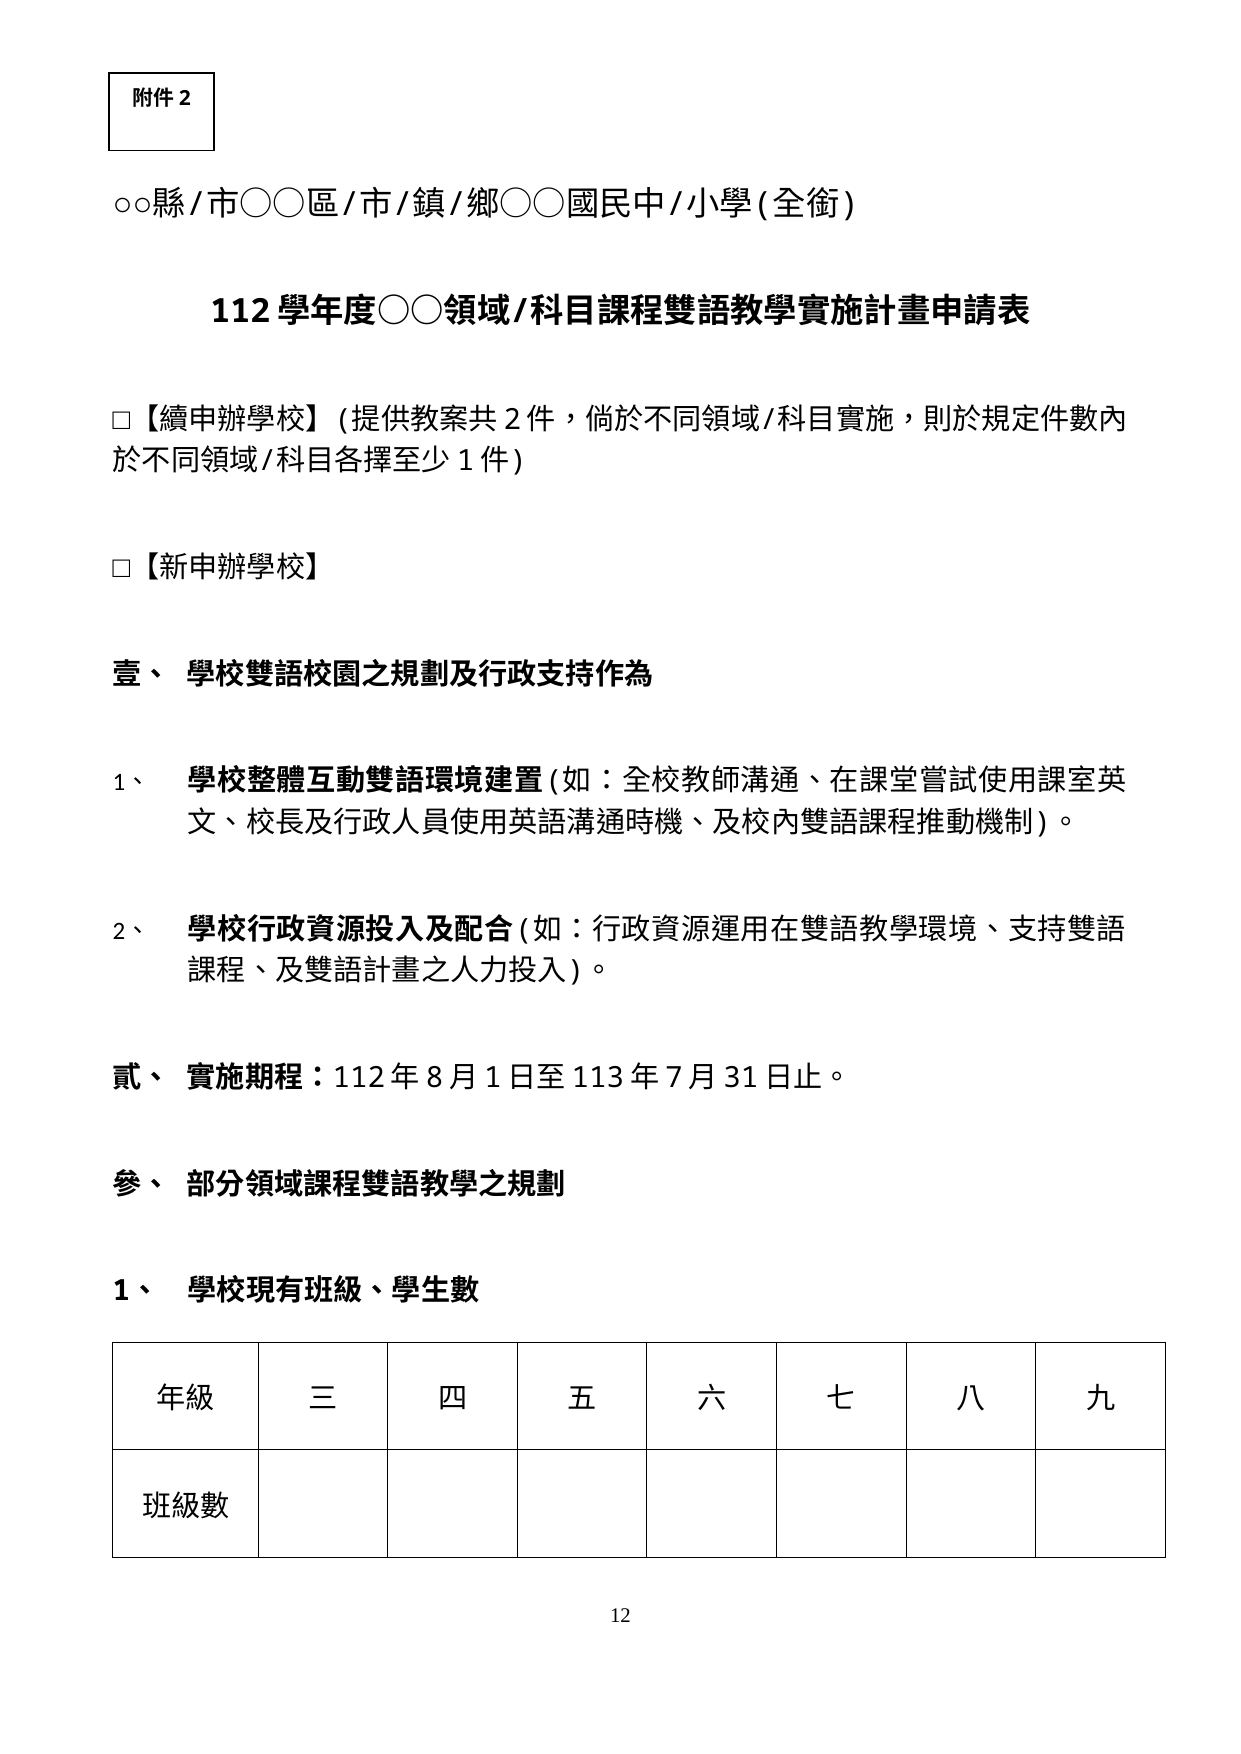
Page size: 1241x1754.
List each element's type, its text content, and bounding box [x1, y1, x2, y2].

table_header 五 [518, 1343, 646, 1449]
list 學校行政資源投入及配合(如：行政資源運用在雙語教學環境、支持雙語課程、及雙語計畫之人力投入)。 [112, 906, 1128, 989]
text [110, 74, 213, 150]
table_header 九 [1036, 1343, 1165, 1449]
table_cell [259, 1450, 387, 1557]
text □【續申辦學校】(提供教案共2件，倘於不同領域/科目實施，則於規定件數內於不同領域/科目各擇至少1件) [112, 396, 1128, 479]
table_header 八 [907, 1343, 1035, 1449]
table_cell 班級數 [113, 1450, 258, 1557]
list 學校現有班級、學生數 [112, 1267, 1128, 1309]
table_cell [518, 1450, 646, 1557]
list 學校整體互動雙語環境建置(如：全校教師溝通、在課堂嘗試使用課室英文、校長及行政人員使用英語溝通時機、及校內雙語課程推動機制)。 [112, 757, 1128, 841]
list 部分領域課程雙語教學之規劃 [112, 1161, 1128, 1202]
table_cell [647, 1450, 776, 1557]
table_header 三 [259, 1343, 387, 1449]
table_header 六 [647, 1343, 776, 1449]
list 實施期程：112年8月1日至113年7月31日止。 [112, 1054, 1128, 1096]
text 附件2 [125, 81, 198, 111]
table_cell [777, 1450, 906, 1557]
table_cell [1036, 1450, 1165, 1557]
table_cell [907, 1450, 1035, 1557]
subtitle 112學年度○○領域/科目課程雙語教學實施計畫申請表 [112, 289, 1128, 331]
table_cell [388, 1450, 517, 1557]
list 學校雙語校園之規劃及行政支持作為 [112, 651, 1128, 692]
table_header 年級 [113, 1343, 258, 1449]
table_header 七 [777, 1343, 906, 1449]
table_header 四 [388, 1343, 517, 1449]
text □【新申辦學校】 [112, 544, 1128, 586]
text ○○縣/市○○區/市/鎮/鄉○○國民中/小學(全銜) [112, 182, 1128, 224]
